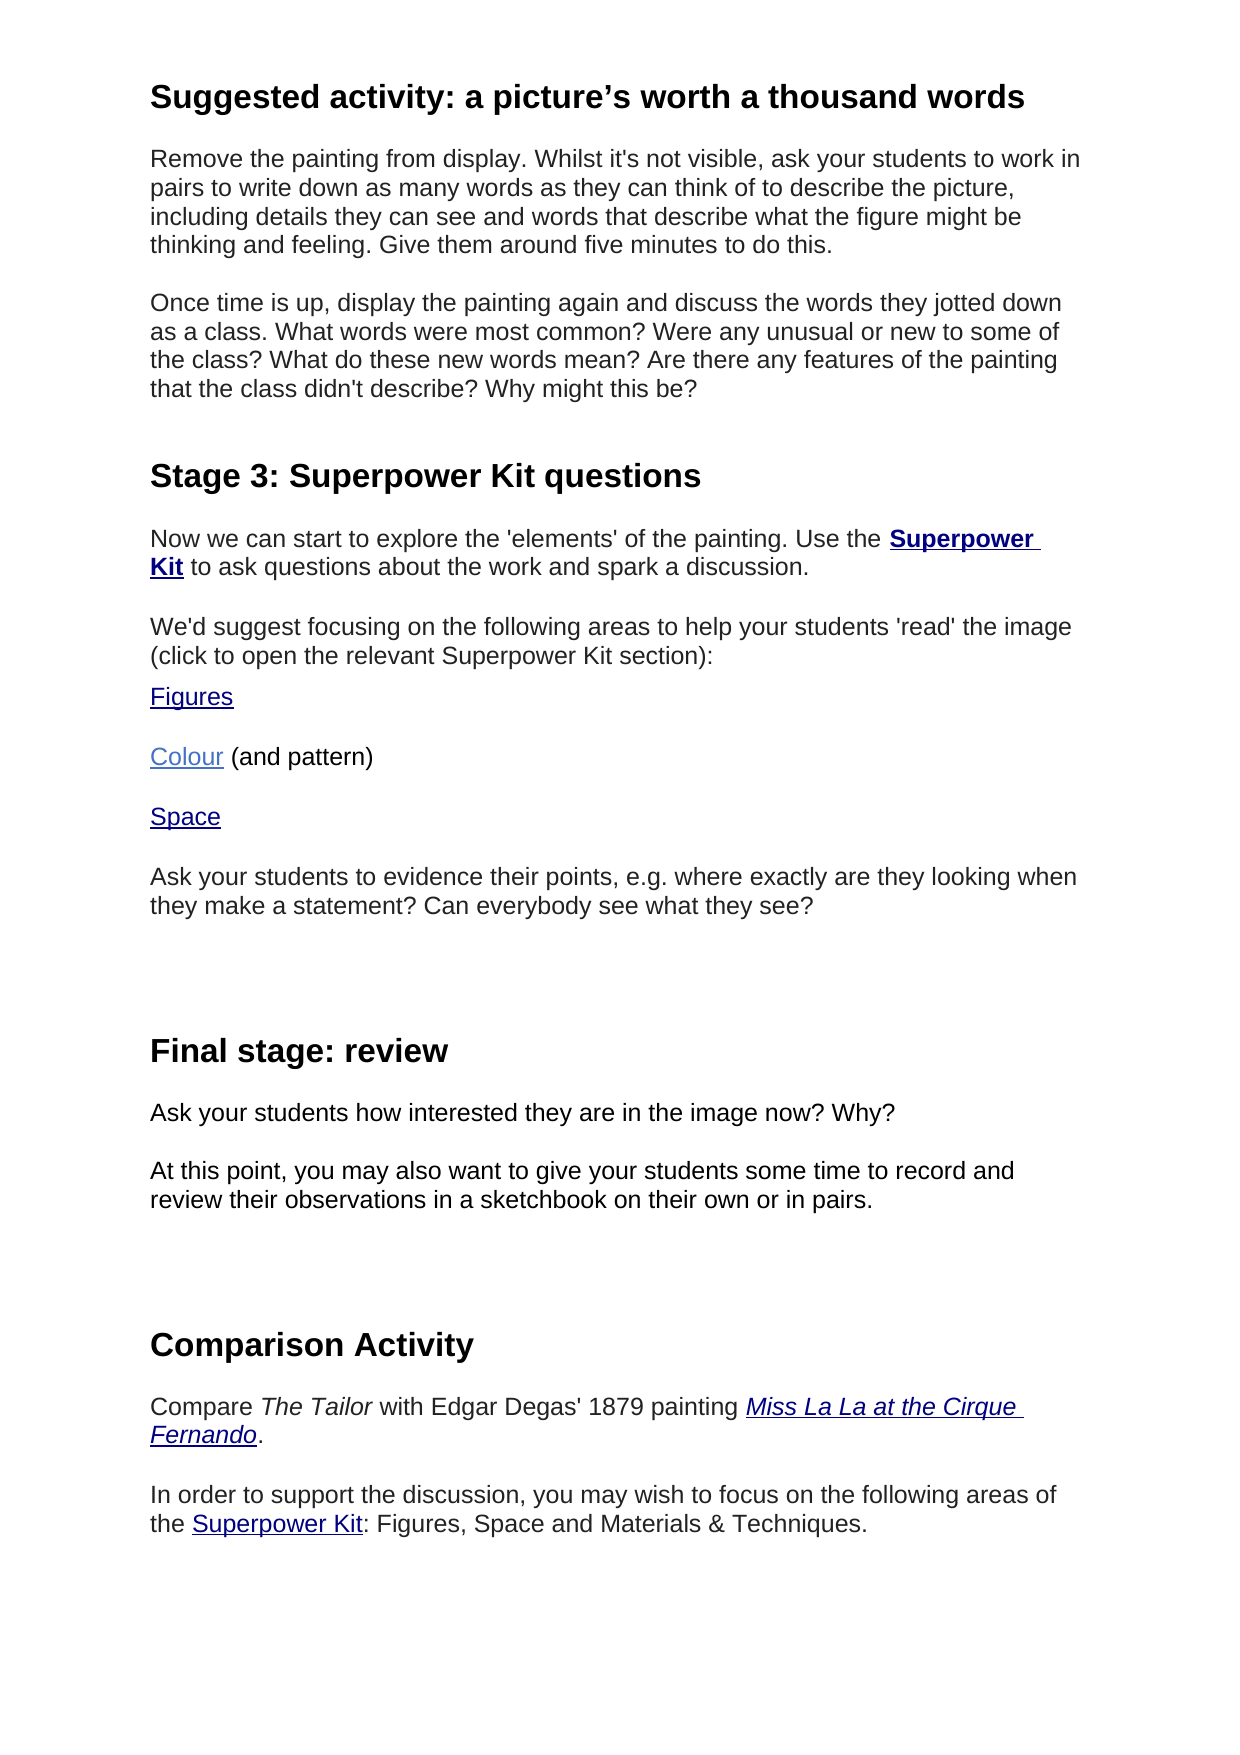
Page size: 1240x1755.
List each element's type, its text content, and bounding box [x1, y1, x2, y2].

text In order to support the discussion, you may wish to focus on the following areas of the Superpower Kit: Figures, Space and Materials & Techniques. [150, 1481, 1089, 1538]
text Once time is up, display the painting again and discuss the words they jotted down as a class. What words were most common? Were any unusual or new to some of the class? What do these new words mean? Are there any features of the painting that the class didn't describe? Why might this be? [150, 288, 1089, 403]
text Ask your students to evidence their points, e.g. where exactly are they looking when they make a statement? Can everybody see what they see? [150, 862, 1089, 920]
text We'd suggest focusing on the following areas to help your students 'read' the image (click to open the relevant Superpower Kit section): [150, 612, 1089, 670]
text At this point, you may also want to give your students some time to record and review their observations in a sketchbook on their own or in pairs. [150, 1156, 1089, 1213]
subtitle Stage 3: Superpower Kit questions [150, 456, 1089, 495]
text Compare The Tailor with Edgar Degas' 1879 painting Miss La La at the Cirque Fernando. [150, 1392, 1089, 1449]
text Space [150, 802, 1089, 831]
text Ask your students how interested they are in the image now? Why? [150, 1098, 1089, 1127]
text Figures [150, 682, 1089, 711]
text Now we can start to explore the 'elements' of the painting. Use the Superpower Kit to ask questions about the work and spark a discussion. [150, 524, 1089, 581]
subtitle Final stage: review [150, 1031, 1089, 1069]
subtitle Comparison Activity [150, 1324, 1089, 1363]
subtitle Suggested activity: a picture’s worth a thousand words [150, 77, 1089, 115]
text Remove the painting from display. Whilst it's not visible, ask your students to work in pairs to write down as many words as they can think of to describe the picture, including details they can see and words that describe what the figure might be thinking and feeling. Give them around five minutes to do this. [150, 144, 1089, 259]
text Colour (and pattern) [150, 742, 1089, 771]
